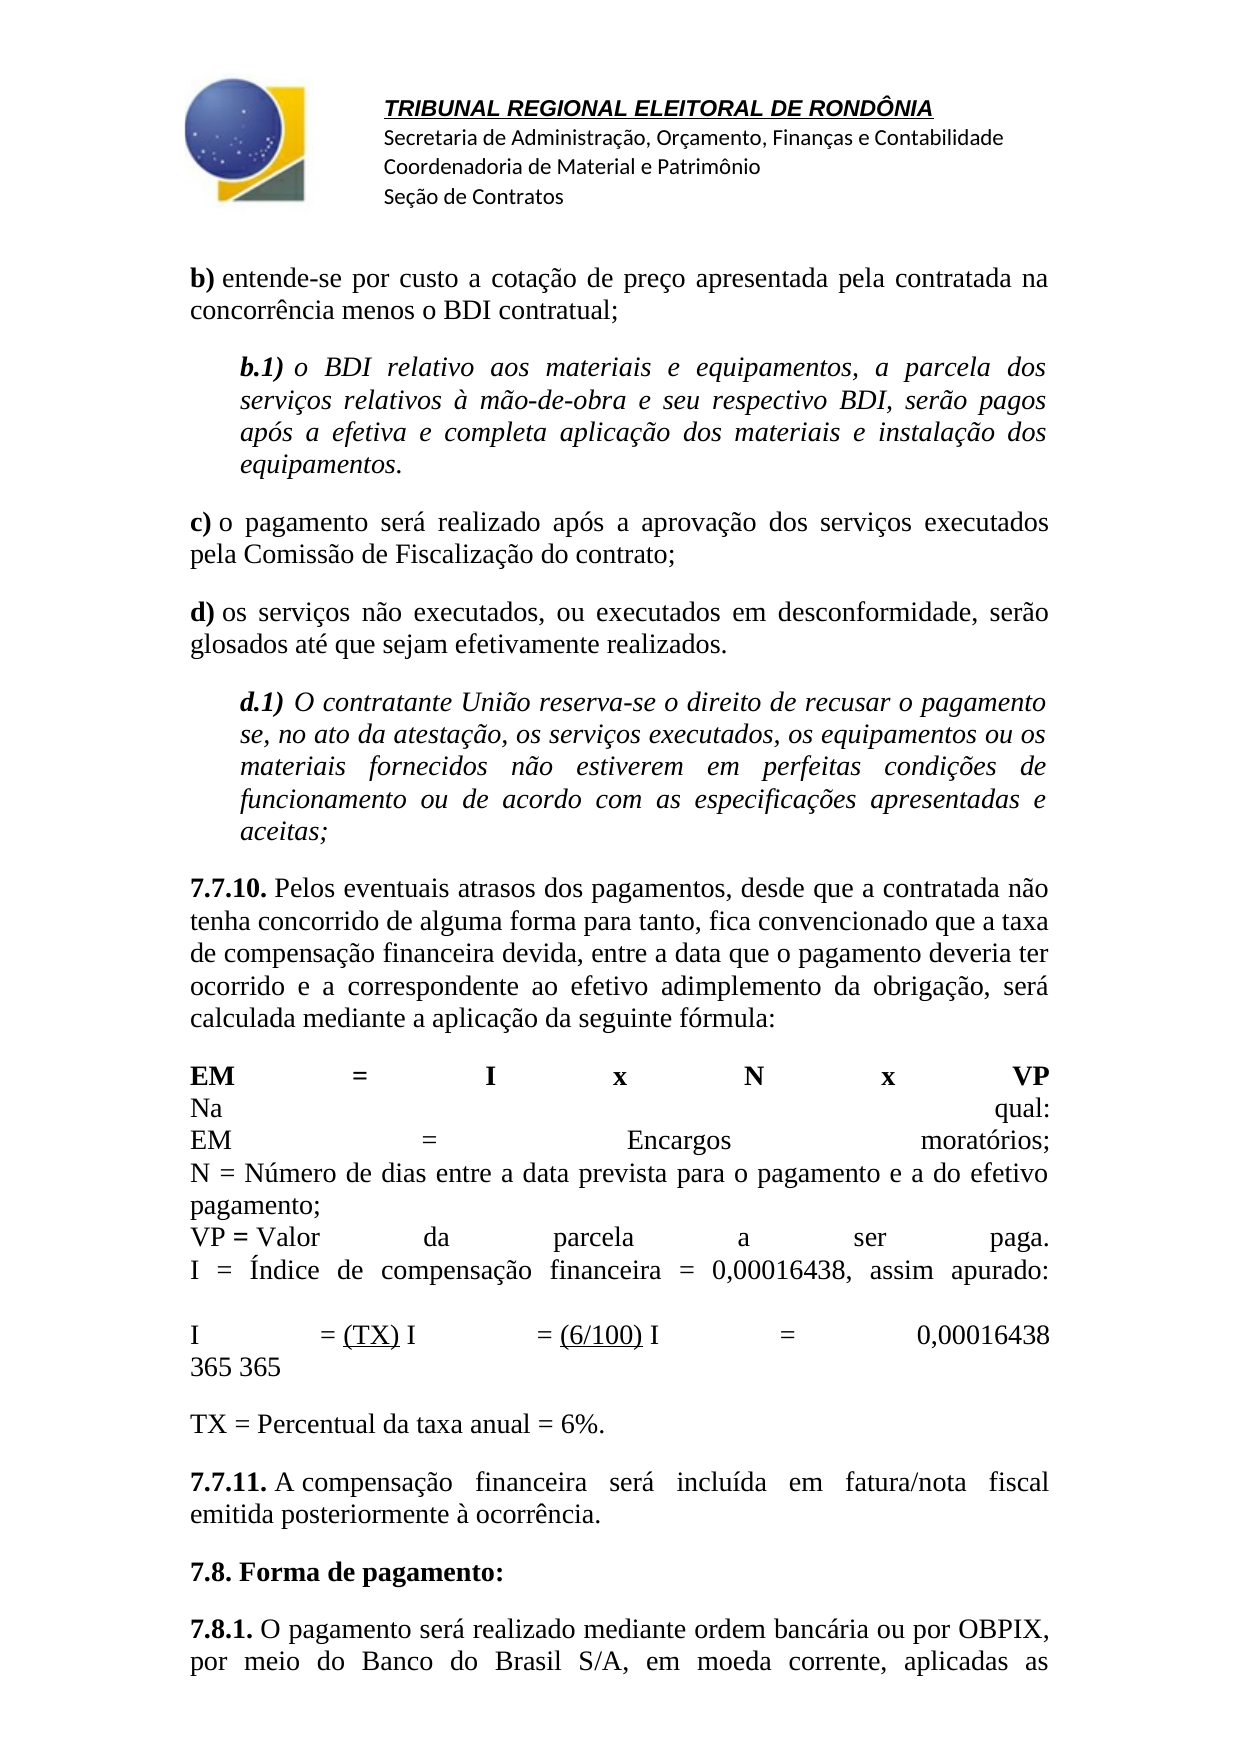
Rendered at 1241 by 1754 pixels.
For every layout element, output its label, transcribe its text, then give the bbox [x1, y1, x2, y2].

text 7.8.1. O pagamento será realizado mediante ordem bancária ou por OBPIX, por meio do Banco do Brasil S/A, em moeda corrente, aplicadas as [190, 1612, 1051, 1677]
text 7.8. Forma de pagamento: [190, 1555, 1051, 1587]
text d) os serviços não executados, ou executados em desconformidade, serão glosados até que sejam efetivamente realizados. [190, 595, 1051, 659]
text 7.7.10. Pelos eventuais atrasos dos pagamentos, desde que a contratada não tenha concorrido de alguma forma para tanto, fica convencionado que a taxa de compensação financeira devida, entre a data que o pagamento deveria ter ocorrido e a correspondente ao efetivo adimplemento da obrigação, será calculada mediante a aplicação da seguinte fórmula: [190, 872, 1051, 1033]
text b) entende-se por custo a cotação de preço apresentada pela contratada na concorrência menos o BDI contratual; [190, 261, 1051, 325]
text TX = Percentual da taxa anual = 6%. [190, 1407, 1051, 1440]
text 7.7.11. A compensação financeira será incluída em fatura/nota fiscal emitida posteriormente à ocorrência. [190, 1465, 1051, 1530]
text c) o pagamento será realizado após a aprovação dos serviços executados pela Comissão de Fiscalização do contrato; [190, 505, 1051, 570]
text b.1) o BDI relativo aos materiais e equipamentos, a parcela dos serviços relativos à mão-de-obra e seu respectivo BDI, serão pagos após a efetiva e completa aplicação dos materiais e instalação dos equipamentos. [240, 350, 1051, 480]
text d.1) O contratante União reserva-se o direito de recusar o pagamento se, no ato da atestação, os serviços executados, os equipamentos ou os materiais fornecidos não estiverem em perfeitas condições de funcionamento ou de acordo com as especificações apresentadas e aceitas; [240, 684, 1051, 847]
text EM = I x N x VP Na qual: EM = Encargos moratórios; N = Número de dias entre a data prevista para o pagamento e a do efetivo pagamento; VP = Valor da parcela a ser paga. I = Índice de compensação financeira = 0,00016438, assim apurado: I = (TX) I = (6/100) I = 0,00016438 365 365 [190, 1058, 1051, 1382]
